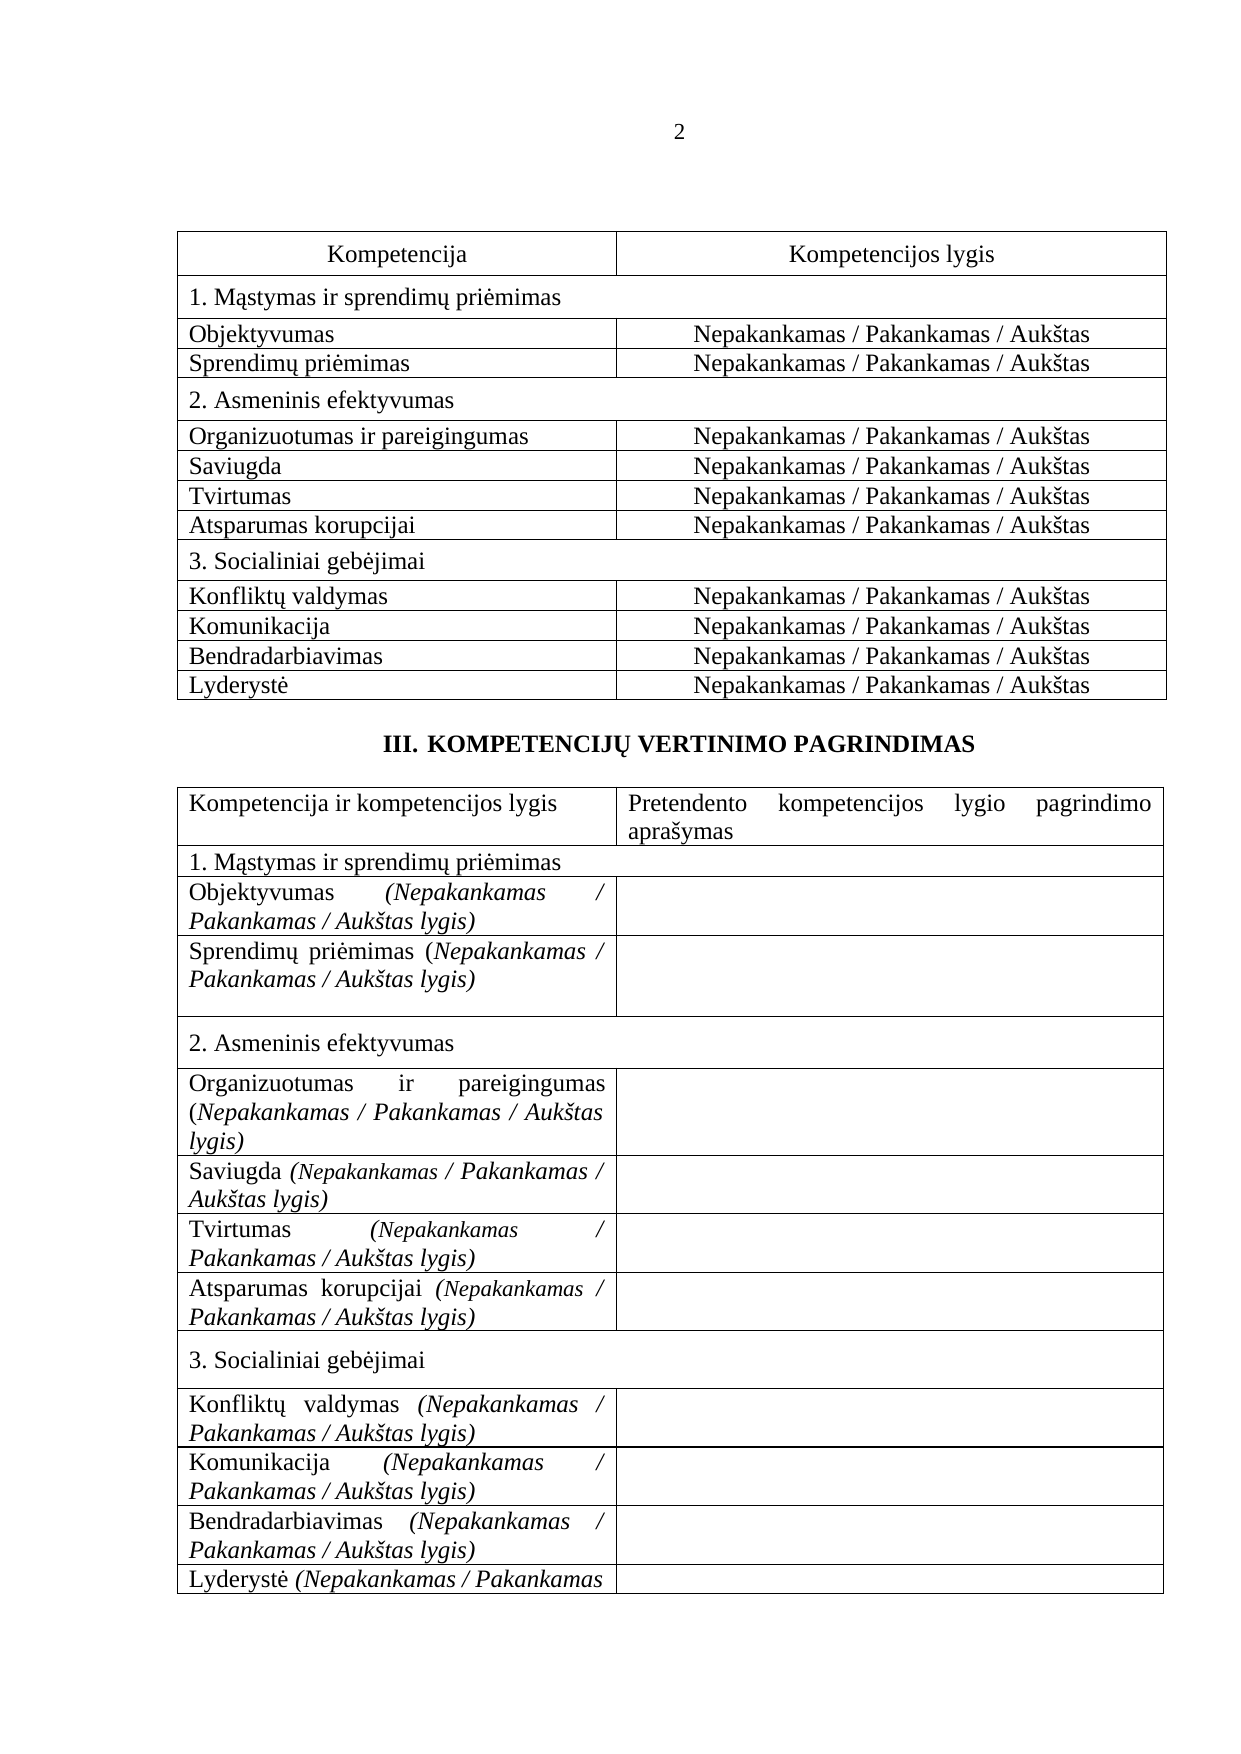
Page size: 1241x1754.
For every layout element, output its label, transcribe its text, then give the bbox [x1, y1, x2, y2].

table_cell 1. Mąstymas ir sprendimų priėmimas [178, 846, 1163, 876]
table_cell Konfliktų valdymas [178, 581, 616, 610]
table_cell Nepakankamas / Pakankamas / Aukštas [617, 349, 1166, 377]
table_cell Nepakankamas / Pakankamas / Aukštas [617, 421, 1166, 450]
table_cell Konfliktų valdymas (Nepakankamas / Pakankamas / Aukštas lygis) [178, 1389, 616, 1446]
table_cell Nepakankamas / Pakankamas / Aukštas [617, 611, 1166, 640]
table_cell Objektyvumas [178, 319, 616, 347]
table_cell Lyderystė [178, 671, 616, 699]
table_cell [617, 877, 1163, 935]
table_cell Bendradarbiavimas [178, 641, 616, 669]
table_cell 1. Mąstymas ir sprendimų priėmimas [178, 276, 1166, 318]
table_cell 3. Socialiniai gebėjimai [178, 1331, 1163, 1388]
table_cell Nepakankamas / Pakankamas / Aukštas [617, 481, 1166, 509]
table_cell Nepakankamas / Pakankamas / Aukštas [617, 641, 1166, 669]
table_cell Komunikacija [178, 611, 616, 640]
table_cell [617, 1506, 1163, 1563]
table_cell Saviugda [178, 451, 616, 480]
table_cell Saviugda (Nepakankamas / Pakankamas / Aukštas lygis) [178, 1156, 616, 1213]
table_cell [617, 1273, 1163, 1330]
table_cell Sprendimų priėmimas [178, 349, 616, 377]
table_cell 2. Asmeninis efektyvumas [178, 1017, 1163, 1067]
table_cell [617, 1448, 1163, 1505]
table_header Kompetencijos lygis [617, 232, 1166, 274]
table_cell [617, 1156, 1163, 1213]
table_cell [617, 1214, 1163, 1272]
table_cell [617, 936, 1163, 1016]
table_cell 3. Socialiniai gebėjimai [178, 540, 1166, 580]
table_cell Komunikacija (Nepakankamas / Pakankamas / Aukštas lygis) [178, 1448, 616, 1505]
table_cell Nepakankamas / Pakankamas / Aukštas [617, 511, 1166, 539]
table_header Kompetencija ir kompetencijos lygis [178, 788, 616, 845]
table_cell Tvirtumas (Nepakankamas / Pakankamas / Aukštas lygis) [178, 1214, 616, 1272]
table_cell 2. Asmeninis efektyvumas [178, 378, 1166, 420]
table_cell [617, 1389, 1163, 1446]
table_cell Nepakankamas / Pakankamas / Aukštas [617, 319, 1166, 347]
text III. KOMPETENCIJŲ VERTINIMO PAGRINDIMAS [177, 729, 1181, 758]
table_cell Organizuotumas ir pareigingumas (Nepakankamas / Pakankamas / Aukštas lygis) [178, 1069, 616, 1155]
table_cell Objektyvumas (Nepakankamas / Pakankamas / Aukštas lygis) [178, 877, 616, 935]
table_cell Nepakankamas / Pakankamas / Aukštas [617, 671, 1166, 699]
table_cell Lyderystė (Nepakankamas / Pakankamas [178, 1565, 616, 1593]
table_cell Nepakankamas / Pakankamas / Aukštas [617, 581, 1166, 610]
table_cell Bendradarbiavimas (Nepakankamas / Pakankamas / Aukštas lygis) [178, 1506, 616, 1563]
table_cell [617, 1069, 1163, 1155]
table_cell Atsparumas korupcijai [178, 511, 616, 539]
table_cell Nepakankamas / Pakankamas / Aukštas [617, 451, 1166, 480]
table_cell Tvirtumas [178, 481, 616, 509]
table_header Kompetencija [178, 232, 616, 274]
table_header Pretendento kompetencijos lygio pagrindimo aprašymas [617, 788, 1163, 845]
table_cell Atsparumas korupcijai (Nepakankamas / Pakankamas / Aukštas lygis) [178, 1273, 616, 1330]
table_cell Sprendimų priėmimas (Nepakankamas / Pakankamas / Aukštas lygis) [178, 936, 616, 1016]
table_cell Organizuotumas ir pareigingumas [178, 421, 616, 450]
table_cell [617, 1565, 1163, 1593]
